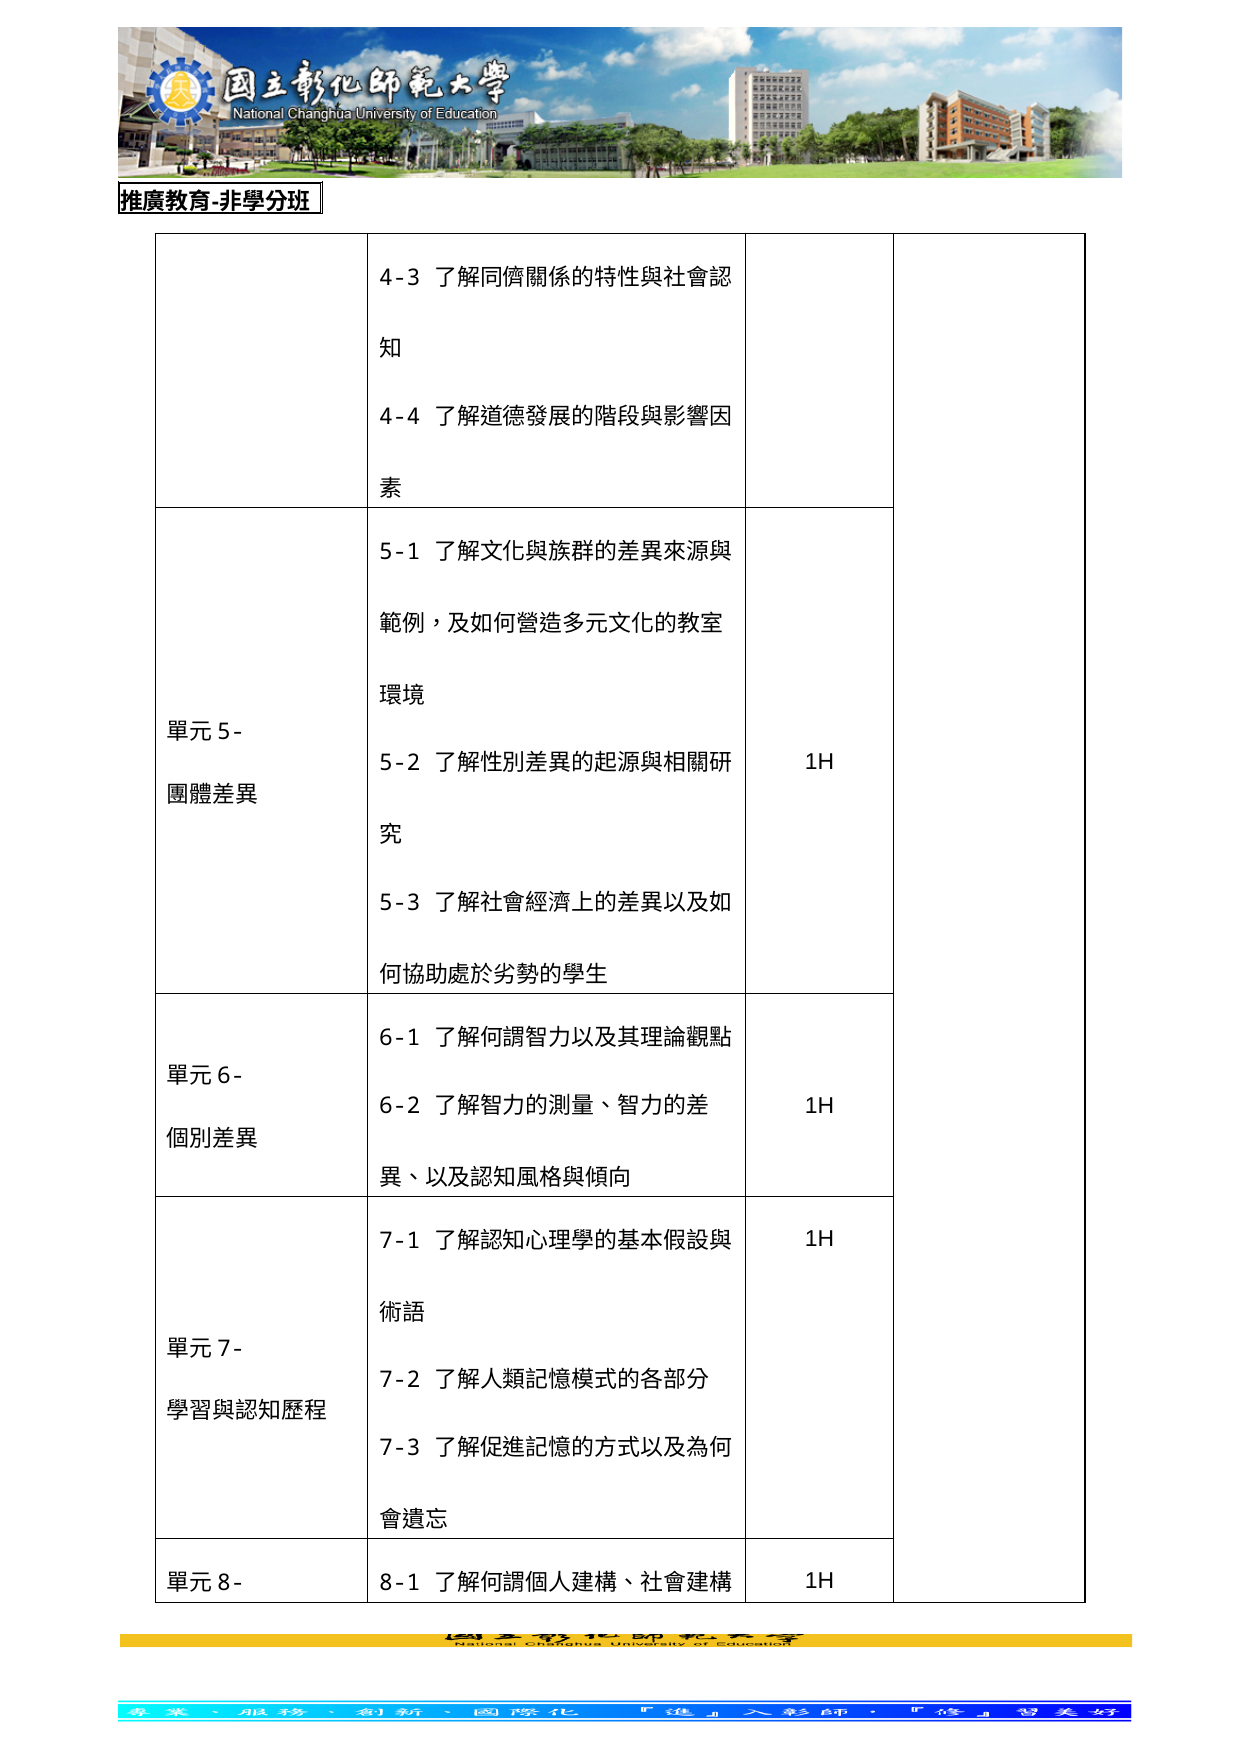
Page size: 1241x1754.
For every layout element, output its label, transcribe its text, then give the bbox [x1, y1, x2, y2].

table_cell 1H [746, 1197, 893, 1538]
table_cell [746, 234, 893, 507]
table_cell 4-3 了解同儕關係的特性與社會認知 4-4 了解道德發展的階段與影響因素 [368, 234, 745, 507]
table_cell 8-1 了解何謂個人建構、社會建構 [368, 1539, 745, 1602]
table_cell 5-1 了解文化與族群的差異來源與範例，及如何營造多元文化的教室環境 5-2 了解性別差異的起源與相關研究 5-3 了解社會經濟上的差異以及如何協助處於劣勢的學生 [368, 508, 745, 993]
table_cell [894, 234, 1084, 1602]
table_cell 1H [746, 994, 893, 1196]
table_cell 1H [746, 508, 893, 993]
table_cell 單元8- [156, 1539, 367, 1602]
table_cell 1H [746, 1539, 893, 1602]
table_cell 單元5- 團體差異 [156, 508, 367, 993]
table_cell 6-1 了解何謂智力以及其理論觀點 6-2 了解智力的測量、智力的差異、以及認知風格與傾向 [368, 994, 745, 1196]
picture [118, 1634, 1133, 1727]
table_cell [156, 234, 367, 507]
picture [118, 27, 1123, 178]
table_cell 7-1 了解認知心理學的基本假設與術語 7-2 了解人類記憶模式的各部分 7-3 了解促進記憶的方式以及為何會遺忘 [368, 1197, 745, 1538]
table_cell 單元7- 學習與認知歷程 [156, 1197, 367, 1538]
table_cell 單元6- 個別差異 [156, 994, 367, 1196]
